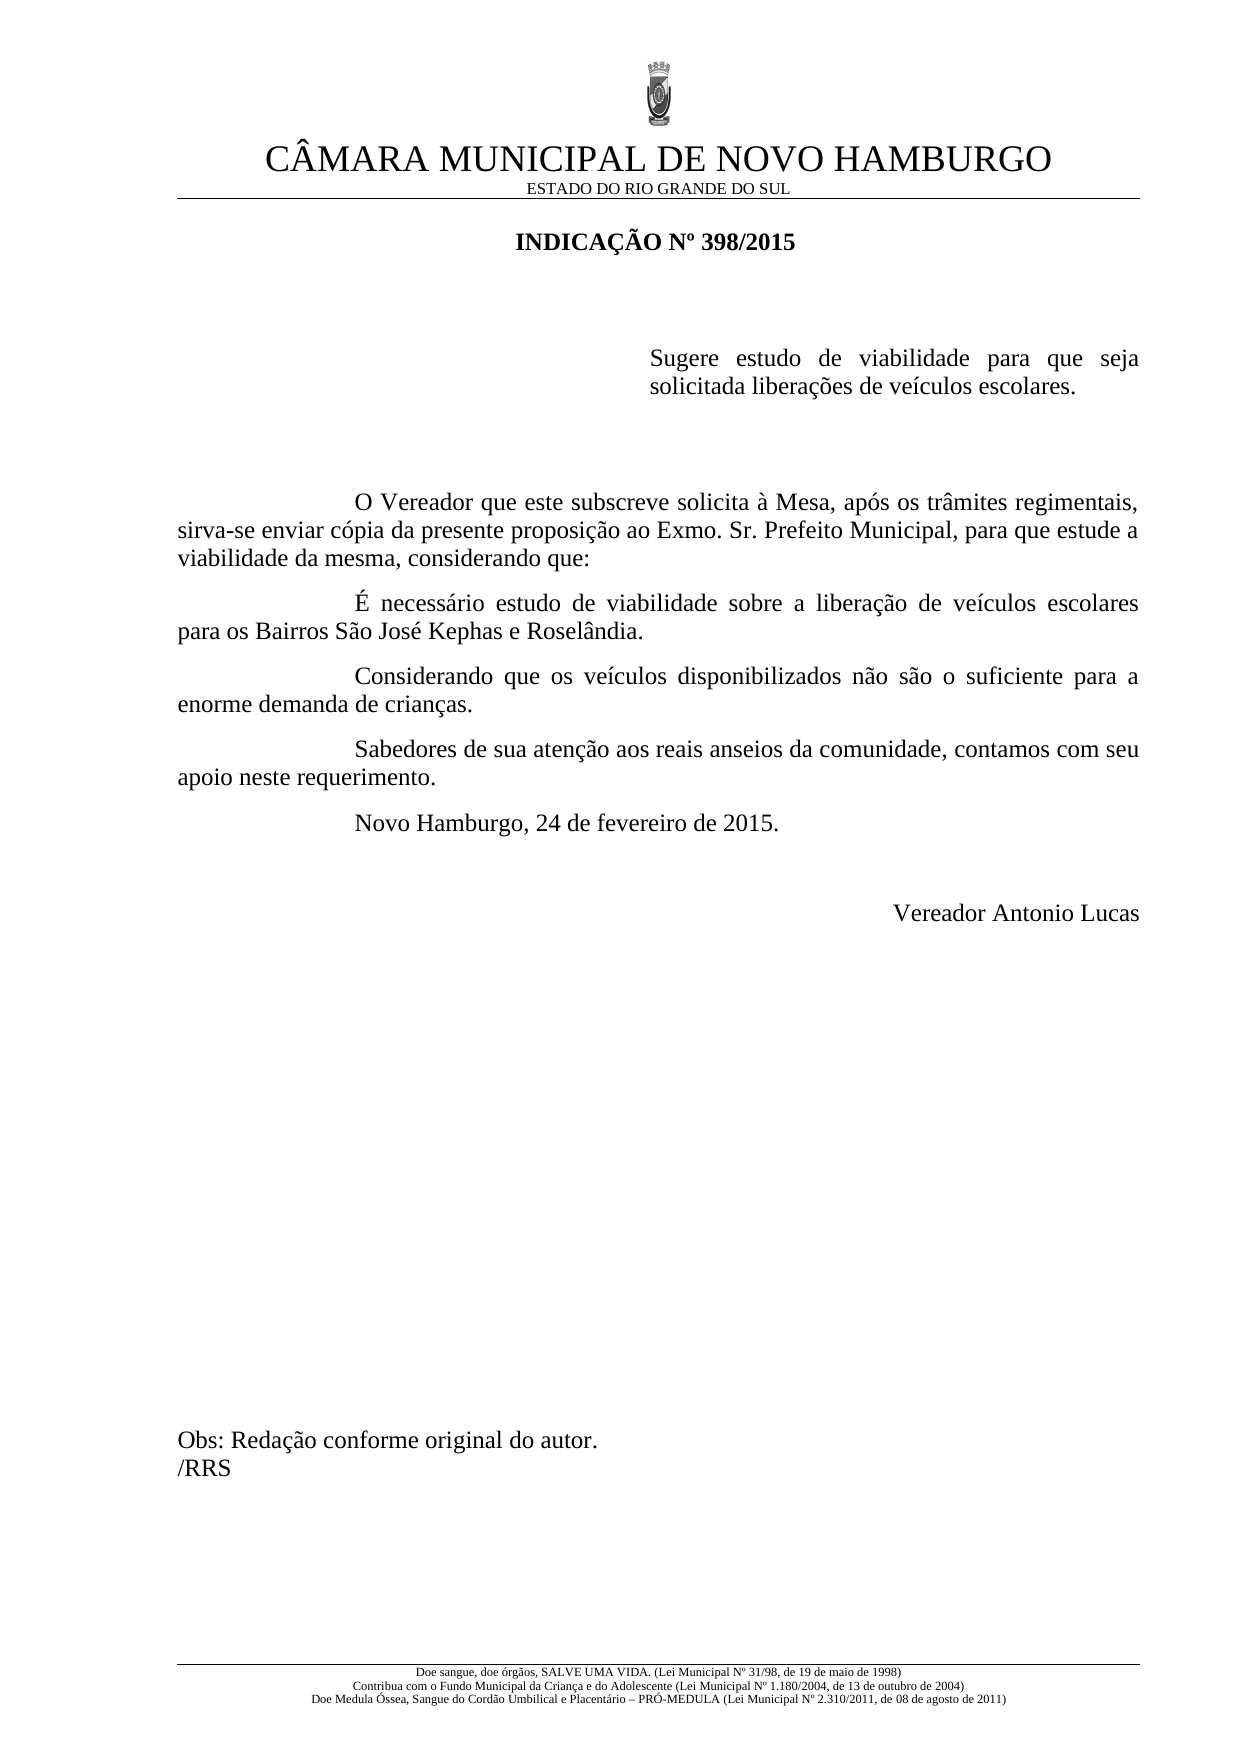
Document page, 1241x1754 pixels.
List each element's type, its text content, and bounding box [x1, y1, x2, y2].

text /RRS [177, 1454, 1140, 1481]
text Sugere estudo de viabilidade para que seja solicitada liberações de veículos escolares. [649, 344, 1140, 400]
text Sabedores de sua atenção aos reais anseios da comunidade, contamos com seu apoio neste requerimento. [177, 736, 1140, 791]
text É necessário estudo de viabilidade sobre a liberação de veículos escolares para os Bairros São José Kephas e Roselândia. [177, 589, 1140, 645]
text O Vereador que este subscreve solicita à Mesa, após os trâmites regimentais, sirva-se enviar cópia da presente proposição ao Exmo. Sr. Prefeito Municipal, para que estude a viabilidade da mesma, considerando que: [177, 488, 1140, 572]
text INDICAÇÃO Nº 398/2015 [177, 228, 1140, 256]
text Considerando que os veículos disponibilizados não são o suficiente para a enorme demanda de crianças. [177, 662, 1140, 718]
text Obs: Redação conforme original do autor. [177, 1426, 1140, 1454]
text Vereador Antonio Lucas [177, 899, 1140, 927]
text Novo Hamburgo, 24 de fevereiro de 2015. [177, 809, 1140, 836]
